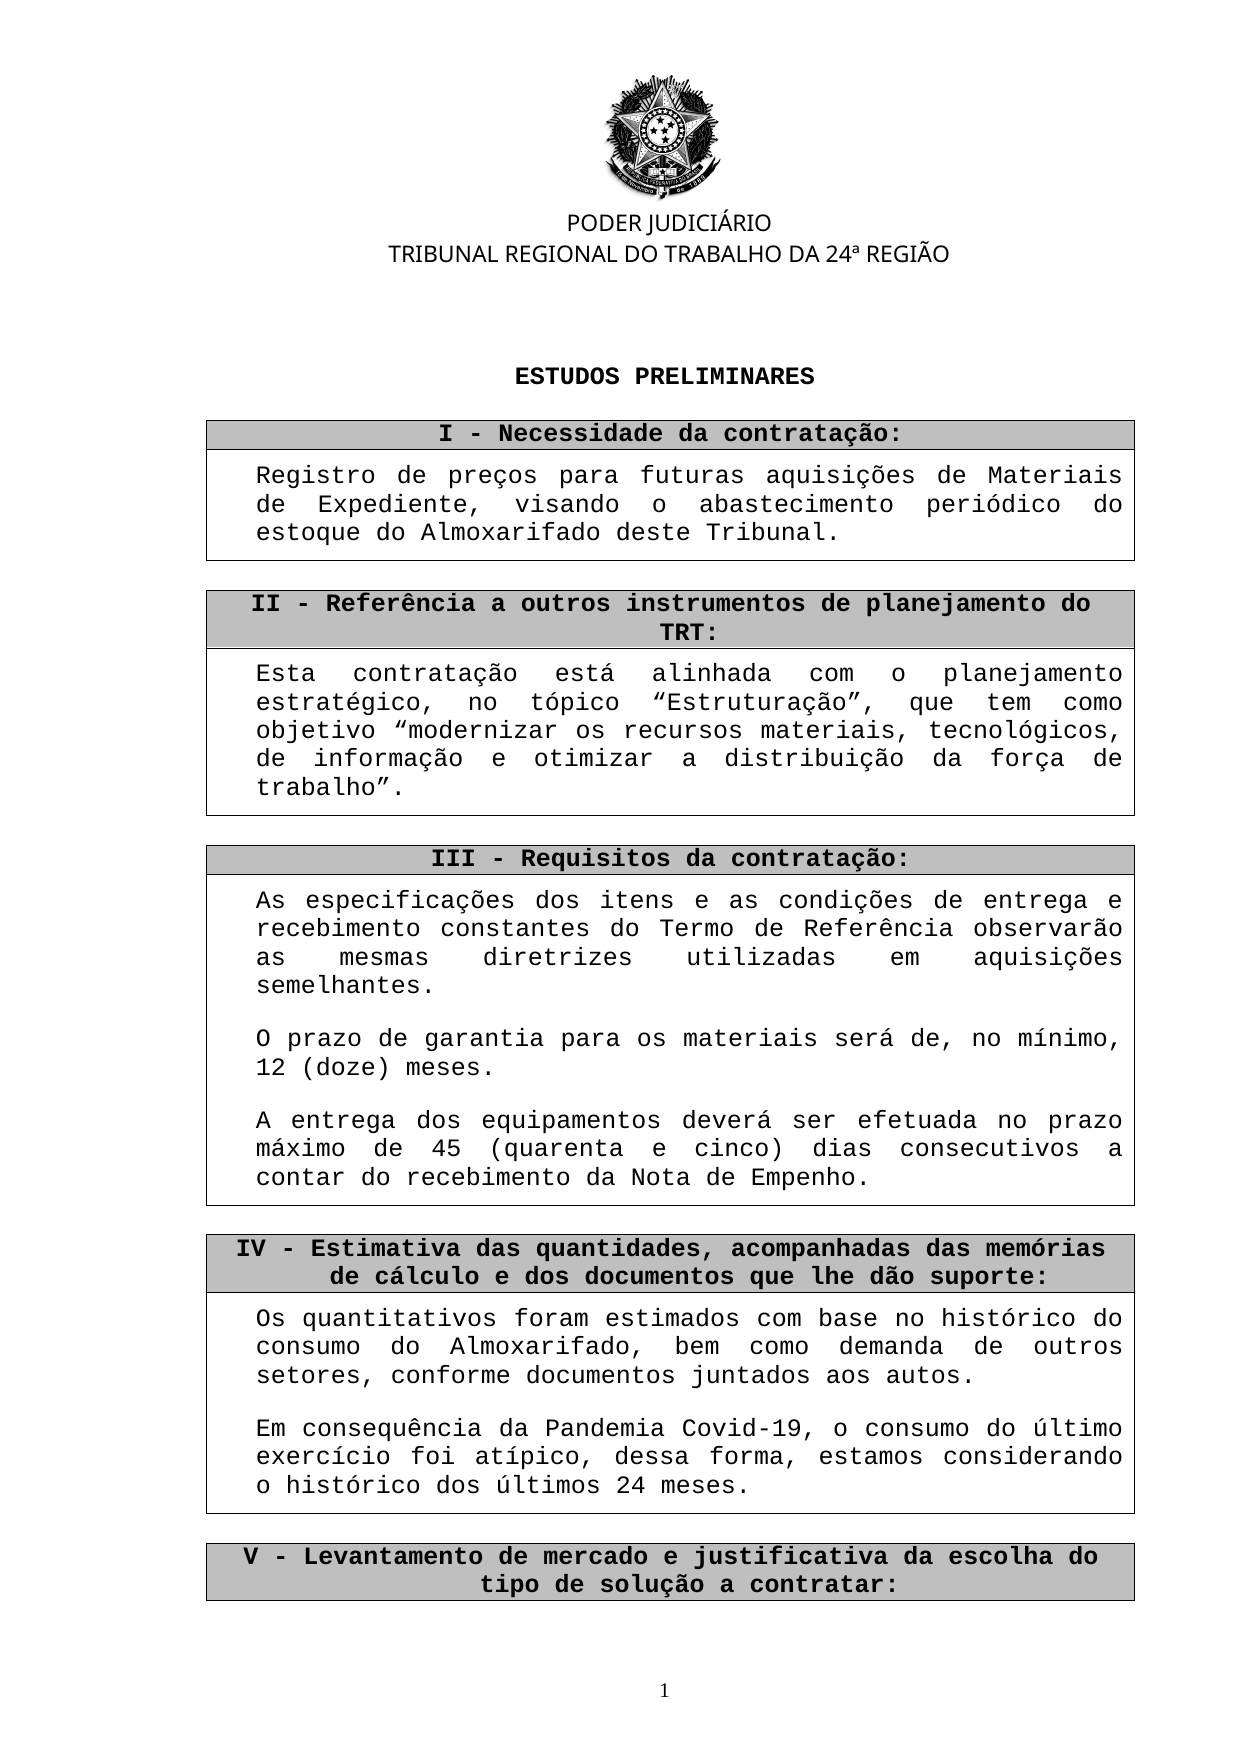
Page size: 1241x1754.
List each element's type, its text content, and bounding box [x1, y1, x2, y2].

table_header Requisitos da contratação: [207, 846, 1134, 874]
picture [603, 75, 726, 207]
table_header Estimativa das quantidades, acompanhadas das memórias de cálculo e dos documentos que lhe dão suporte: [207, 1235, 1134, 1292]
table_cell Registro de preços para futuras aquisições de Materiais de Expediente, visando o abastecimento periódico do estoque do Almoxarifado deste Tribunal. [207, 450, 1134, 560]
subtitle ESTUDOS PRELIMINARES [207, 363, 1122, 392]
table_header Levantamento de mercado e justificativa da escolha do tipo de solução a contratar: [207, 1544, 1134, 1600]
table_cell As especificações dos itens e as condições de entrega e recebimento constantes do Termo de Referência observarão as mesmas diretrizes utilizadas em aquisições semelhantes. O prazo de garantia para os materiais será de, no mínimo, 12 (doze) meses. A entrega dos equipamentos deverá ser efetuada no prazo máximo de 45 (quarenta e cinco) dias consecutivos a contar do recebimento da Nota de Empenho. [207, 875, 1134, 1205]
table_header Necessidade da contratação: [207, 421, 1134, 449]
table_cell Esta contratação está alinhada com o planejamento estratégico, no tópico “Estruturação”, que tem como objetivo “modernizar os recursos materiais, tecnológicos, de informação e otimizar a distribuição da força de trabalho”. [207, 649, 1134, 815]
table_cell Os quantitativos foram estimados com base no histórico do consumo do Almoxarifado, bem como demanda de outros setores, conforme documentos juntados aos autos. Em consequência da Pandemia Covid-19, o consumo do último exercício foi atípico, dessa forma, estamos considerando o histórico dos últimos 24 meses. [207, 1293, 1134, 1513]
table_header Referência a outros instrumentos de planejamento do TRT: [207, 591, 1134, 647]
